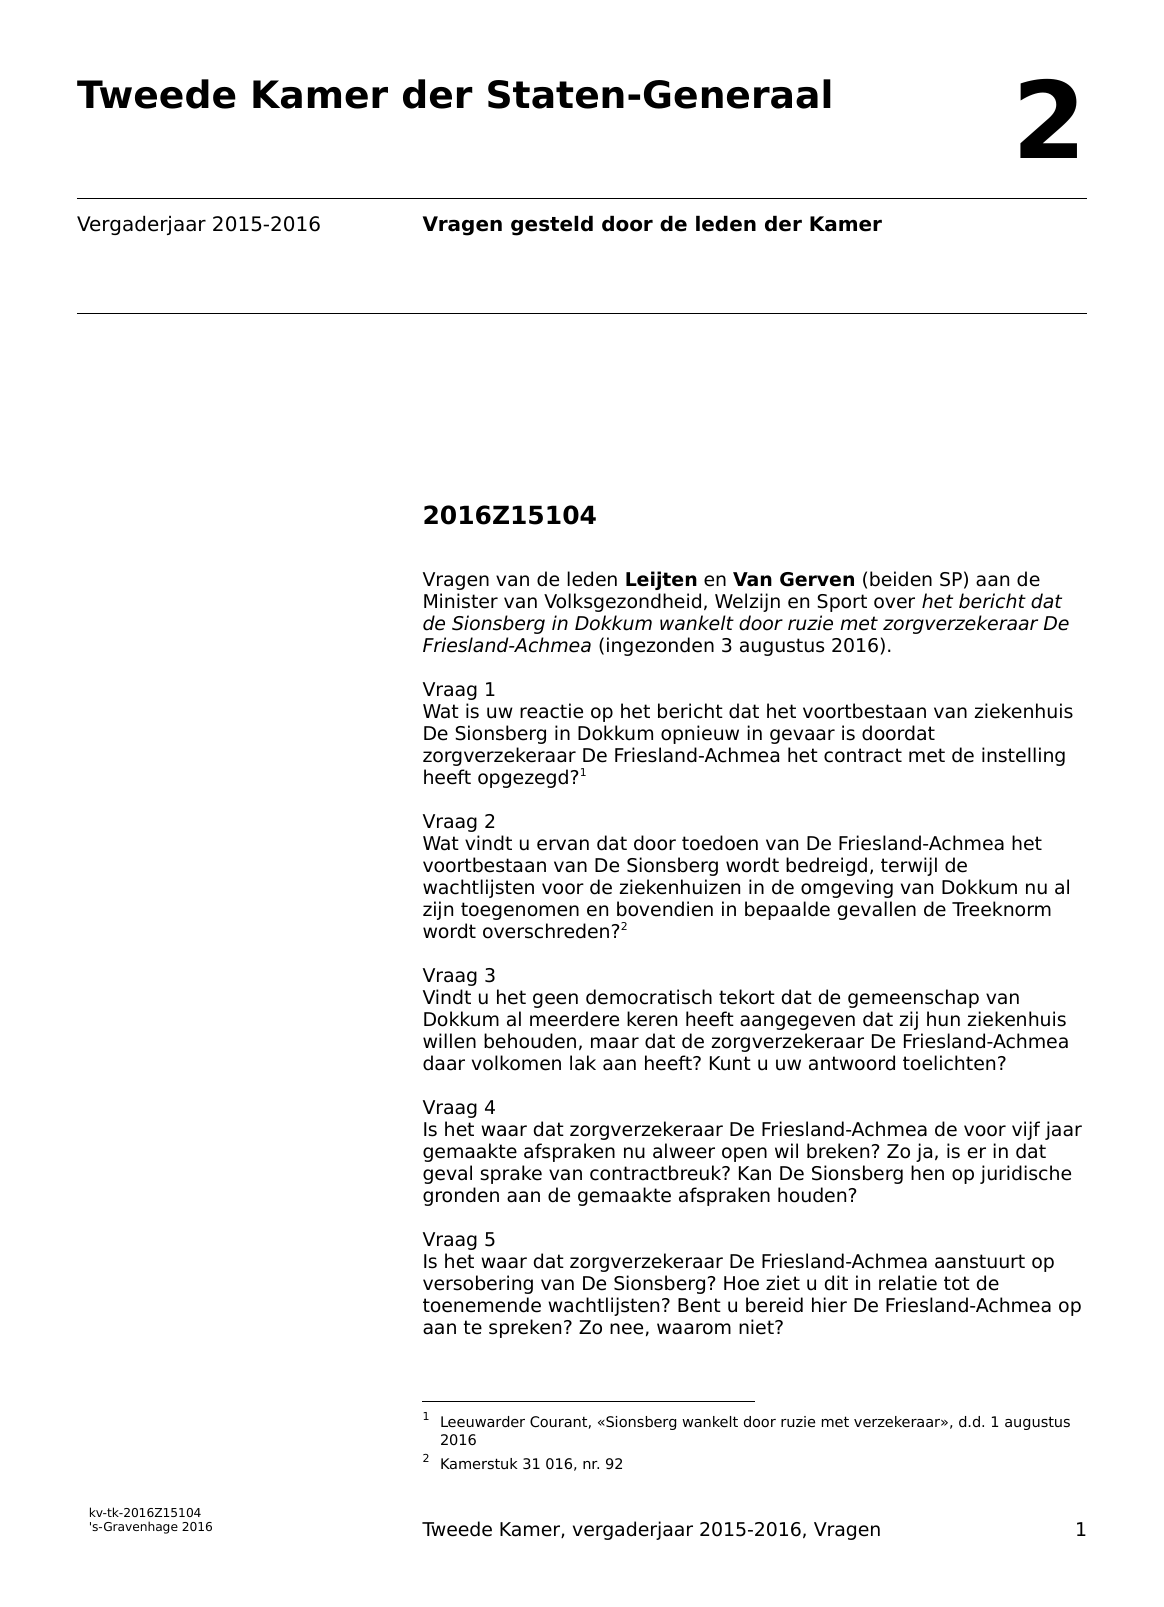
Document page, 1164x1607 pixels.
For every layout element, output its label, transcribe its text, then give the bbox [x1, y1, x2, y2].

text Vragen van de leden Leijten en Van Gerven (beiden SP) aan de Minister van Volksgezondheid, Welzijn en Sport over het bericht dat de Sionsberg in Dokkum wankelt door ruzie met zorgverzekeraar De Friesland-Achmea (ingezonden 3 augustus 2016). [422, 569, 1087, 657]
text Is het waar dat zorgverzekeraar De Friesland-Achmea aanstuurt op versobering van De Sionsberg? Hoe ziet u dit in relatie tot de toenemende wachtlijsten? Bent u bereid hier De Friesland-Achmea op aan te spreken? Zo nee, waarom niet? [422, 1251, 1087, 1339]
text Vraag 4 [422, 1097, 1087, 1119]
text Wat vindt u ervan dat door toedoen van De Friesland-Achmea het voortbestaan van De Sionsberg wordt bedreigd, terwijl de wachtlijsten voor de ziekenhuizen in de omgeving van Dokkum nu al zijn toegenomen en bovendien in bepaalde gevallen de Treeknorm wordt overschreden? [422, 833, 1087, 943]
text Vraag 2 [422, 811, 1087, 833]
text Kamerstuk 31 016, nr. 92 [422, 1452, 1087, 1474]
text kv-tk-2016Z15104 [88, 1506, 323, 1520]
text Vraag 1 [422, 679, 1087, 701]
text Vraag 5 [422, 1229, 1087, 1251]
text Vindt u het geen democratisch tekort dat de gemeenschap van Dokkum al meerdere keren heeft aangegeven dat zij hun ziekenhuis willen behouden, maar dat de zorgverzekeraar De Friesland-Achmea daar volkomen lak aan heeft? Kunt u uw antwoord toelichten? [422, 987, 1087, 1075]
text Is het waar dat zorgverzekeraar De Friesland-Achmea de voor vijf jaar gemaakte afspraken nu alweer open wil breken? Zo ja, is er in dat geval sprake van contractbreuk? Kan De Sionsberg hen op juridische gronden aan de gemaakte afspraken houden? [422, 1119, 1087, 1207]
table_cell Vragen gesteld door de leden der Kamer [422, 199, 1087, 313]
text 2016Z15104 [422, 501, 1087, 531]
table_header 2 [886, 59, 1087, 198]
table_header Tweede Kamer der Staten-Generaal [77, 59, 886, 198]
text Leeuwarder Courant, «Sionsberg wankelt door ruzie met verzekeraar», d.d. 1 augustus 2016 [422, 1410, 1087, 1449]
text Wat is uw reactie op het bericht dat het voortbestaan van ziekenhuis De Sionsberg in Dokkum opnieuw in gevaar is doordat zorgverzekeraar De Friesland-Achmea het contract met de instelling heeft opgezegd? [422, 701, 1087, 789]
table_cell Vergaderjaar 2015-2016 [77, 199, 422, 313]
text 's-Gravenhage 2016 [88, 1520, 323, 1534]
text Vraag 3 [422, 965, 1087, 987]
